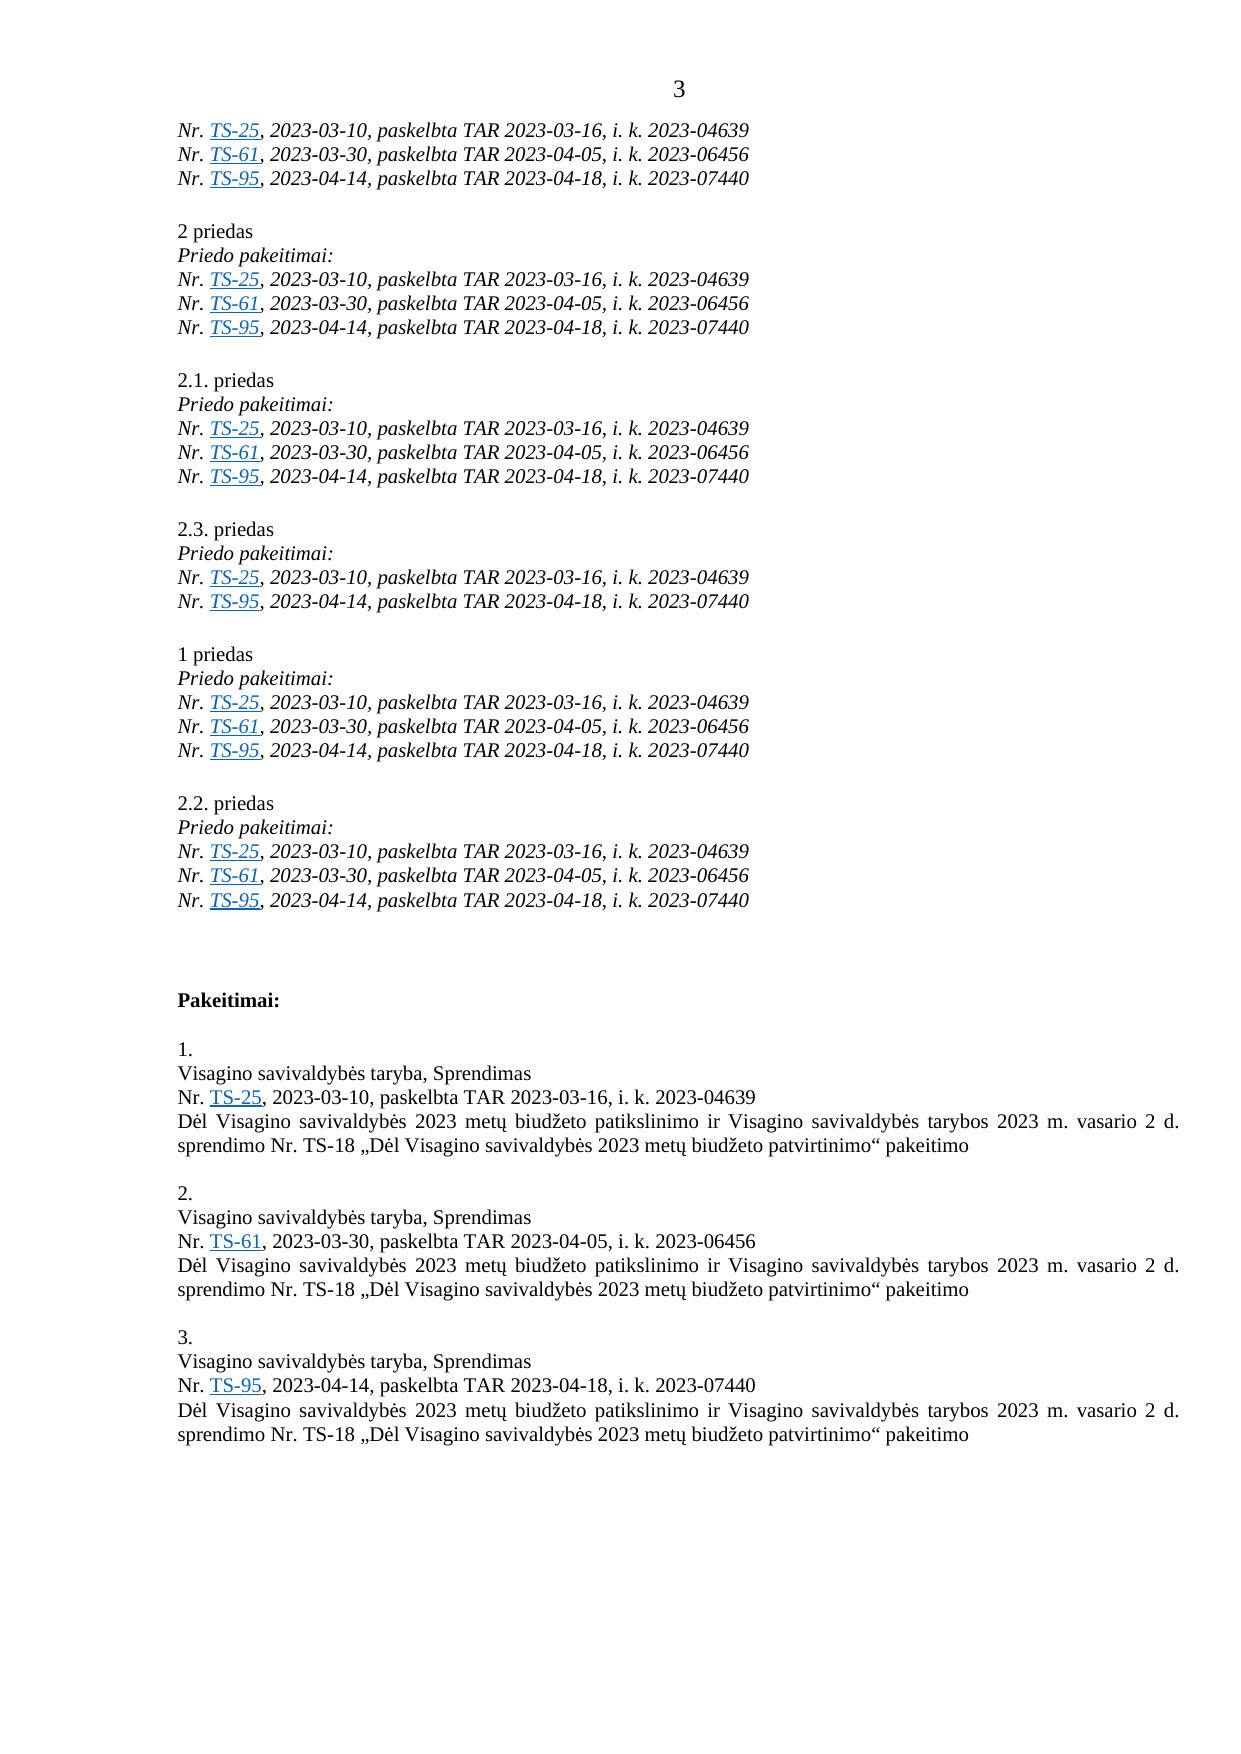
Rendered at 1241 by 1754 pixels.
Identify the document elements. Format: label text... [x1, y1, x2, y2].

text Priedo pakeitimai: [177, 815, 1181, 839]
text Dėl Visagino savivaldybės 2023 metų biudžeto patikslinimo ir Visagino savivaldybės tarybos 2023 m. vasario 2 d. sprendimo Nr. TS-18 „Dėl Visagino savivaldybės 2023 metų biudžeto patvirtinimo“ pakeitimo [177, 1397, 1181, 1446]
text Dėl Visagino savivaldybės 2023 metų biudžeto patikslinimo ir Visagino savivaldybės tarybos 2023 m. vasario 2 d. sprendimo Nr. TS-18 „Dėl Visagino savivaldybės 2023 metų biudžeto patvirtinimo“ pakeitimo [177, 1109, 1181, 1157]
text Nr. TS-25, 2023-03-10, paskelbta TAR 2023-03-16, i. k. 2023-04639 [177, 1085, 1181, 1109]
text Nr. TS-95, 2023-04-14, paskelbta TAR 2023-04-18, i. k. 2023-07440 [177, 464, 1181, 488]
text Visagino savivaldybės taryba, Sprendimas [177, 1061, 1181, 1085]
text 2.3. priedas [177, 517, 1181, 541]
text 1. [177, 1037, 1181, 1061]
text Nr. TS-95, 2023-04-14, paskelbta TAR 2023-04-18, i. k. 2023-07440 [177, 315, 1181, 339]
text 2.1. priedas [177, 368, 1181, 392]
text 2.2. priedas [177, 791, 1181, 815]
text Priedo pakeitimai: [177, 243, 1181, 267]
text Nr. TS-95, 2023-04-14, paskelbta TAR 2023-04-18, i. k. 2023-07440 [177, 738, 1181, 762]
text 3. [177, 1325, 1181, 1349]
text Nr. TS-25, 2023-03-10, paskelbta TAR 2023-03-16, i. k. 2023-04639 [177, 267, 1181, 291]
text Nr. TS-61, 2023-03-30, paskelbta TAR 2023-04-05, i. k. 2023-06456 [177, 714, 1181, 738]
text Nr. TS-25, 2023-03-10, paskelbta TAR 2023-03-16, i. k. 2023-04639 [177, 416, 1181, 440]
text Nr. TS-95, 2023-04-14, paskelbta TAR 2023-04-18, i. k. 2023-07440 [177, 887, 1181, 912]
text Nr. TS-95, 2023-04-14, paskelbta TAR 2023-04-18, i. k. 2023-07440 [177, 589, 1181, 613]
text Nr. TS-61, 2023-03-30, paskelbta TAR 2023-04-05, i. k. 2023-06456 [177, 863, 1181, 887]
text Nr. TS-95, 2023-04-14, paskelbta TAR 2023-04-18, i. k. 2023-07440 [177, 1373, 1181, 1397]
text Nr. TS-61, 2023-03-30, paskelbta TAR 2023-04-05, i. k. 2023-06456 [177, 440, 1181, 464]
text Nr. TS-25, 2023-03-10, paskelbta TAR 2023-03-16, i. k. 2023-04639 [177, 118, 1181, 142]
text Nr. TS-61, 2023-03-30, paskelbta TAR 2023-04-05, i. k. 2023-06456 [177, 291, 1181, 315]
text 2 priedas [177, 219, 1181, 243]
text Nr. TS-25, 2023-03-10, paskelbta TAR 2023-03-16, i. k. 2023-04639 [177, 565, 1181, 589]
text Nr. TS-25, 2023-03-10, paskelbta TAR 2023-03-16, i. k. 2023-04639 [177, 690, 1181, 714]
text Dėl Visagino savivaldybės 2023 metų biudžeto patikslinimo ir Visagino savivaldybės tarybos 2023 m. vasario 2 d. sprendimo Nr. TS-18 „Dėl Visagino savivaldybės 2023 metų biudžeto patvirtinimo“ pakeitimo [177, 1253, 1181, 1301]
text Nr. TS-25, 2023-03-10, paskelbta TAR 2023-03-16, i. k. 2023-04639 [177, 839, 1181, 863]
text Nr. TS-61, 2023-03-30, paskelbta TAR 2023-04-05, i. k. 2023-06456 [177, 1229, 1181, 1253]
text 1 priedas [177, 642, 1181, 666]
text Priedo pakeitimai: [177, 666, 1181, 690]
text 2. [177, 1181, 1181, 1205]
text Visagino savivaldybės taryba, Sprendimas [177, 1205, 1181, 1229]
text Nr. TS-61, 2023-03-30, paskelbta TAR 2023-04-05, i. k. 2023-06456 [177, 142, 1181, 166]
text Nr. TS-95, 2023-04-14, paskelbta TAR 2023-04-18, i. k. 2023-07440 [177, 166, 1181, 190]
text Priedo pakeitimai: [177, 392, 1181, 416]
text Pakeitimai: [177, 988, 1181, 1012]
text Priedo pakeitimai: [177, 541, 1181, 565]
text Visagino savivaldybės taryba, Sprendimas [177, 1349, 1181, 1373]
